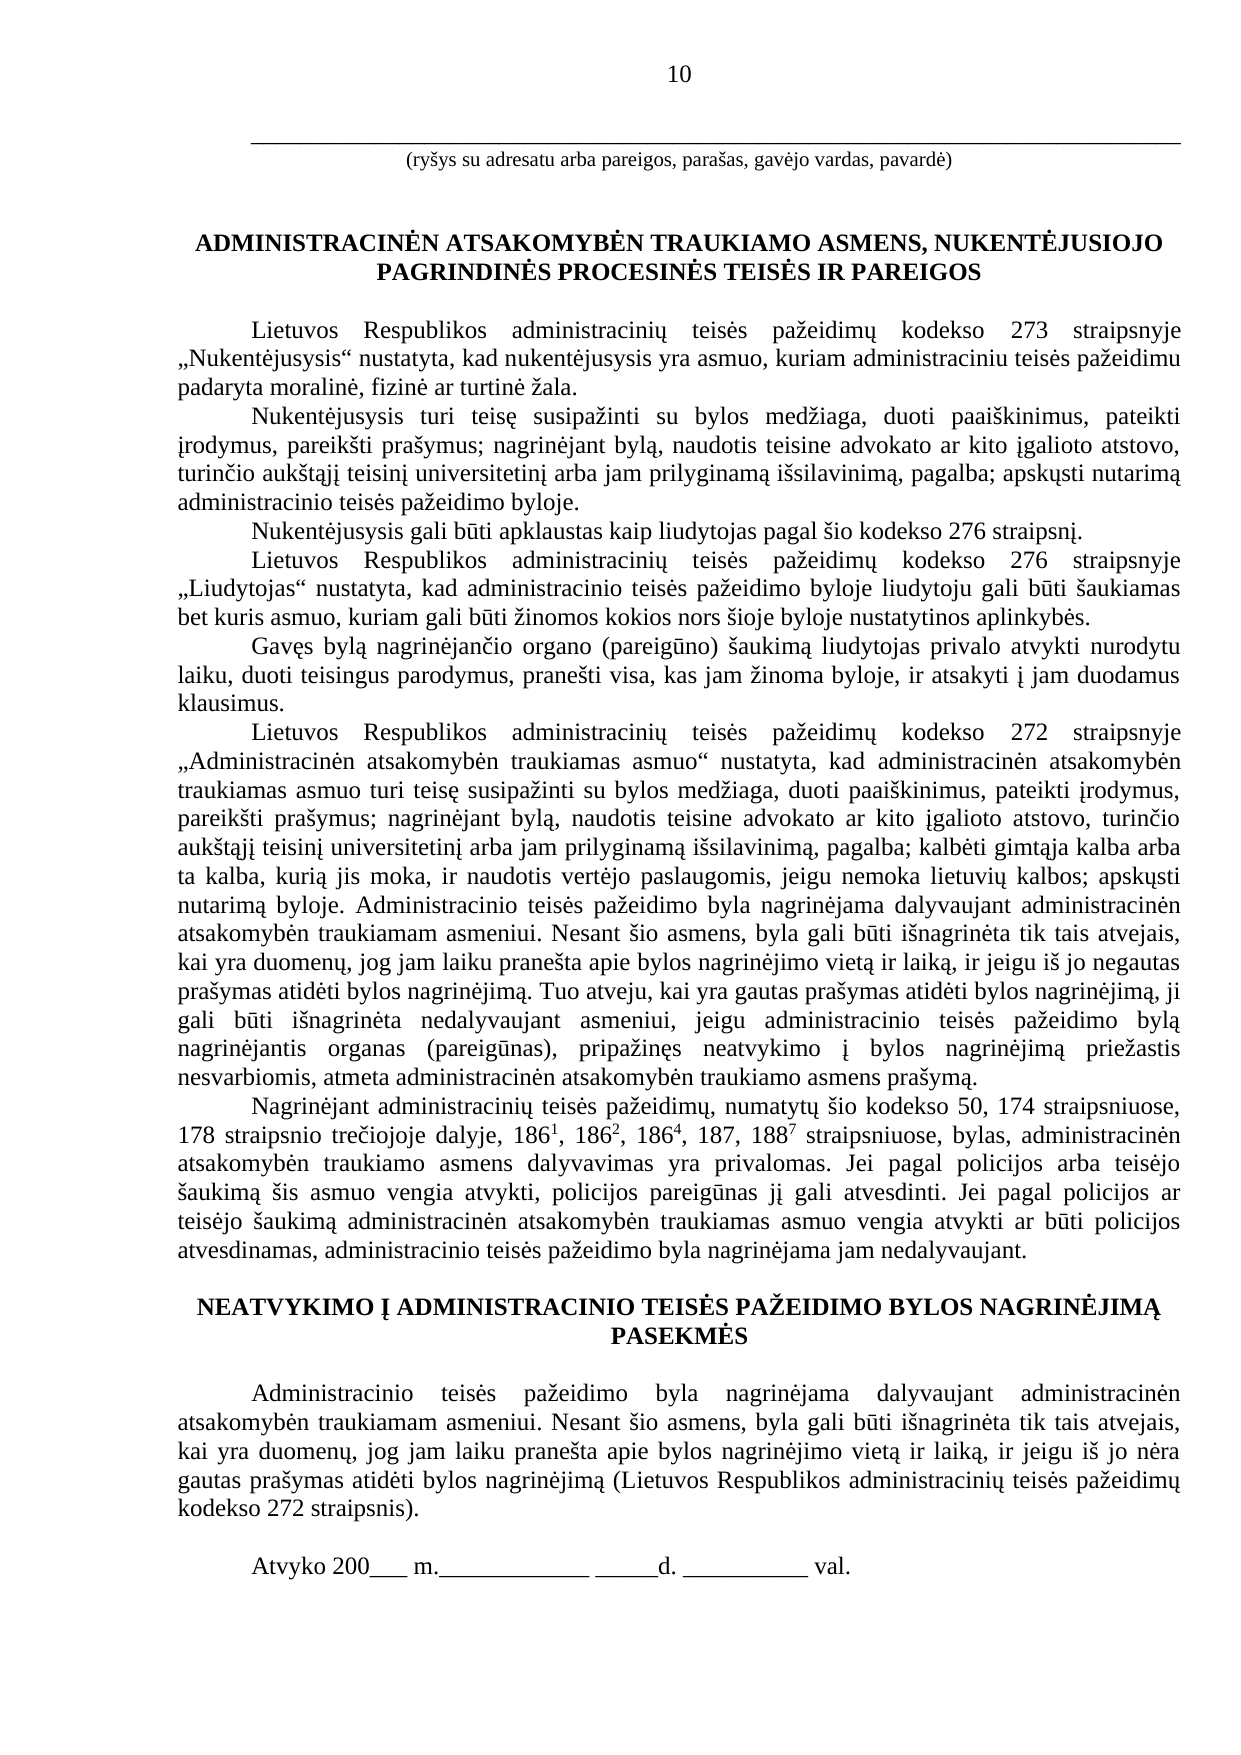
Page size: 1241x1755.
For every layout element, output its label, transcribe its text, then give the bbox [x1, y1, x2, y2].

text (ryšys su adresatu arba pareigos, parašas, gavėjo vardas, pavardė) [177, 147, 1181, 171]
text Nukentėjusysis turi teisę susipažinti su bylos medžiaga, duoti paaiškinimus, pateikti įrodymus, pareikšti prašymus; nagrinėjant bylą, naudotis teisine advokato ar kito įgalioto atstovo, turinčio aukštąjį teisinį universitetinį arba jam prilyginamą išsilavinimą, pagalba; apskųsti nutarimą administracinio teisės pažeidimo byloje. [177, 401, 1181, 516]
text ADMINISTRACINĖN ATSAKOMYBĖN TRAUKIAMO ASMENS, NUKENTĖJUSIOJO PAGRINDINĖS PROCESINĖS TEISĖS IR PAREIGOS [177, 228, 1181, 286]
text Lietuvos Respublikos administracinių teisės pažeidimų kodekso 272 straipsnyje „Administracinėn atsakomybėn traukiamas asmuo“ nustatyta, kad administracinėn atsakomybėn traukiamas asmuo turi teisę susipažinti su bylos medžiaga, duoti paaiškinimus, pateikti įrodymus, pareikšti prašymus; nagrinėjant bylą, naudotis teisine advokato ar kito įgalioto atstovo, turinčio aukštąjį teisinį universitetinį arba jam prilyginamą išsilavinimą, pagalba; kalbėti gimtąja kalba arba ta kalba, kurią jis moka, ir naudotis vertėjo paslaugomis, jeigu nemoka lietuvių kalbos; apskųsti nutarimą byloje. Administracinio teisės pažeidimo byla nagrinėjama dalyvaujant administracinėn atsakomybėn traukiamam asmeniui. Nesant šio asmens, byla gali būti išnagrinėta tik tais atvejais, kai yra duomenų, jog jam laiku pranešta apie bylos nagrinėjimo vietą ir laiką, ir jeigu iš jo negautas prašymas atidėti bylos nagrinėjimą. Tuo atveju, kai yra gautas prašymas atidėti bylos nagrinėjimą, ji gali būti išnagrinėta nedalyvaujant asmeniui, jeigu administracinio teisės pažeidimo bylą nagrinėjantis organas (pareigūnas), pripažinęs neatvykimo į bylos nagrinėjimą priežastis nesvarbiomis, atmeta administracinėn atsakomybėn traukiamo asmens prašymą. [177, 717, 1181, 1091]
text Nagrinėjant administracinių teisės pažeidimų, numatytų šio kodekso 50, 174 straipsniuose, 178 straipsnio trečiojoje dalyje, 1861, 1862, 1864, 187, 1887 straipsniuose, bylas, administracinėn atsakomybėn traukiamo asmens dalyvavimas yra privalomas. Jei pagal policijos arba teisėjo šaukimą šis asmuo vengia atvykti, policijos pareigūnas jį gali atvesdinti. Jei pagal policijos ar teisėjo šaukimą administracinėn atsakomybėn traukiamas asmuo vengia atvykti ar būti policijos atvesdinamas, administracinio teisės pažeidimo byla nagrinėjama jam nedalyvaujant. [177, 1091, 1181, 1263]
text Nukentėjusysis gali būti apklaustas kaip liudytojas pagal šio kodekso 276 straipsnį. [177, 516, 1181, 545]
text Atvyko 200___ m.____________ _____d. __________ val. [177, 1551, 1181, 1580]
text Lietuvos Respublikos administracinių teisės pažeidimų kodekso 276 straipsnyje „Liudytojas“ nustatyta, kad administracinio teisės pažeidimo byloje liudytoju gali būti šaukiamas bet kuris asmuo, kuriam gali būti žinomos kokios nors šioje byloje nustatytinos aplinkybės. [177, 545, 1181, 631]
text Lietuvos Respublikos administracinių teisės pažeidimų kodekso 273 straipsnyje „Nukentėjusysis“ nustatyta, kad nukentėjusysis yra asmuo, kuriam administraciniu teisės pažeidimu padaryta moralinė, fizinė ar turtinė žala. [177, 315, 1181, 401]
text Gavęs bylą nagrinėjančio organo (pareigūno) šaukimą liudytojas privalo atvykti nurodytu laiku, duoti teisingus parodymus, pranešti visa, kas jam žinoma byloje, ir atsakyti į jam duodamus klausimus. [177, 631, 1181, 717]
text NEATVYKIMO Į ADMINISTRACINIO TEISĖS PAŽEIDIMO BYLOS NAGRINĖJIMĄ PASEKMĖS [177, 1292, 1181, 1350]
text Administracinio teisės pažeidimo byla nagrinėjama dalyvaujant administracinėn atsakomybėn traukiamam asmeniui. Nesant šio asmens, byla gali būti išnagrinėta tik tais atvejais, kai yra duomenų, jog jam laiku pranešta apie bylos nagrinėjimo vietą ir laiką, ir jeigu iš jo nėra gautas prašymas atidėti bylos nagrinėjimą (Lietuvos Respublikos administracinių teisės pažeidimų kodekso 272 straipsnis). [177, 1378, 1181, 1522]
